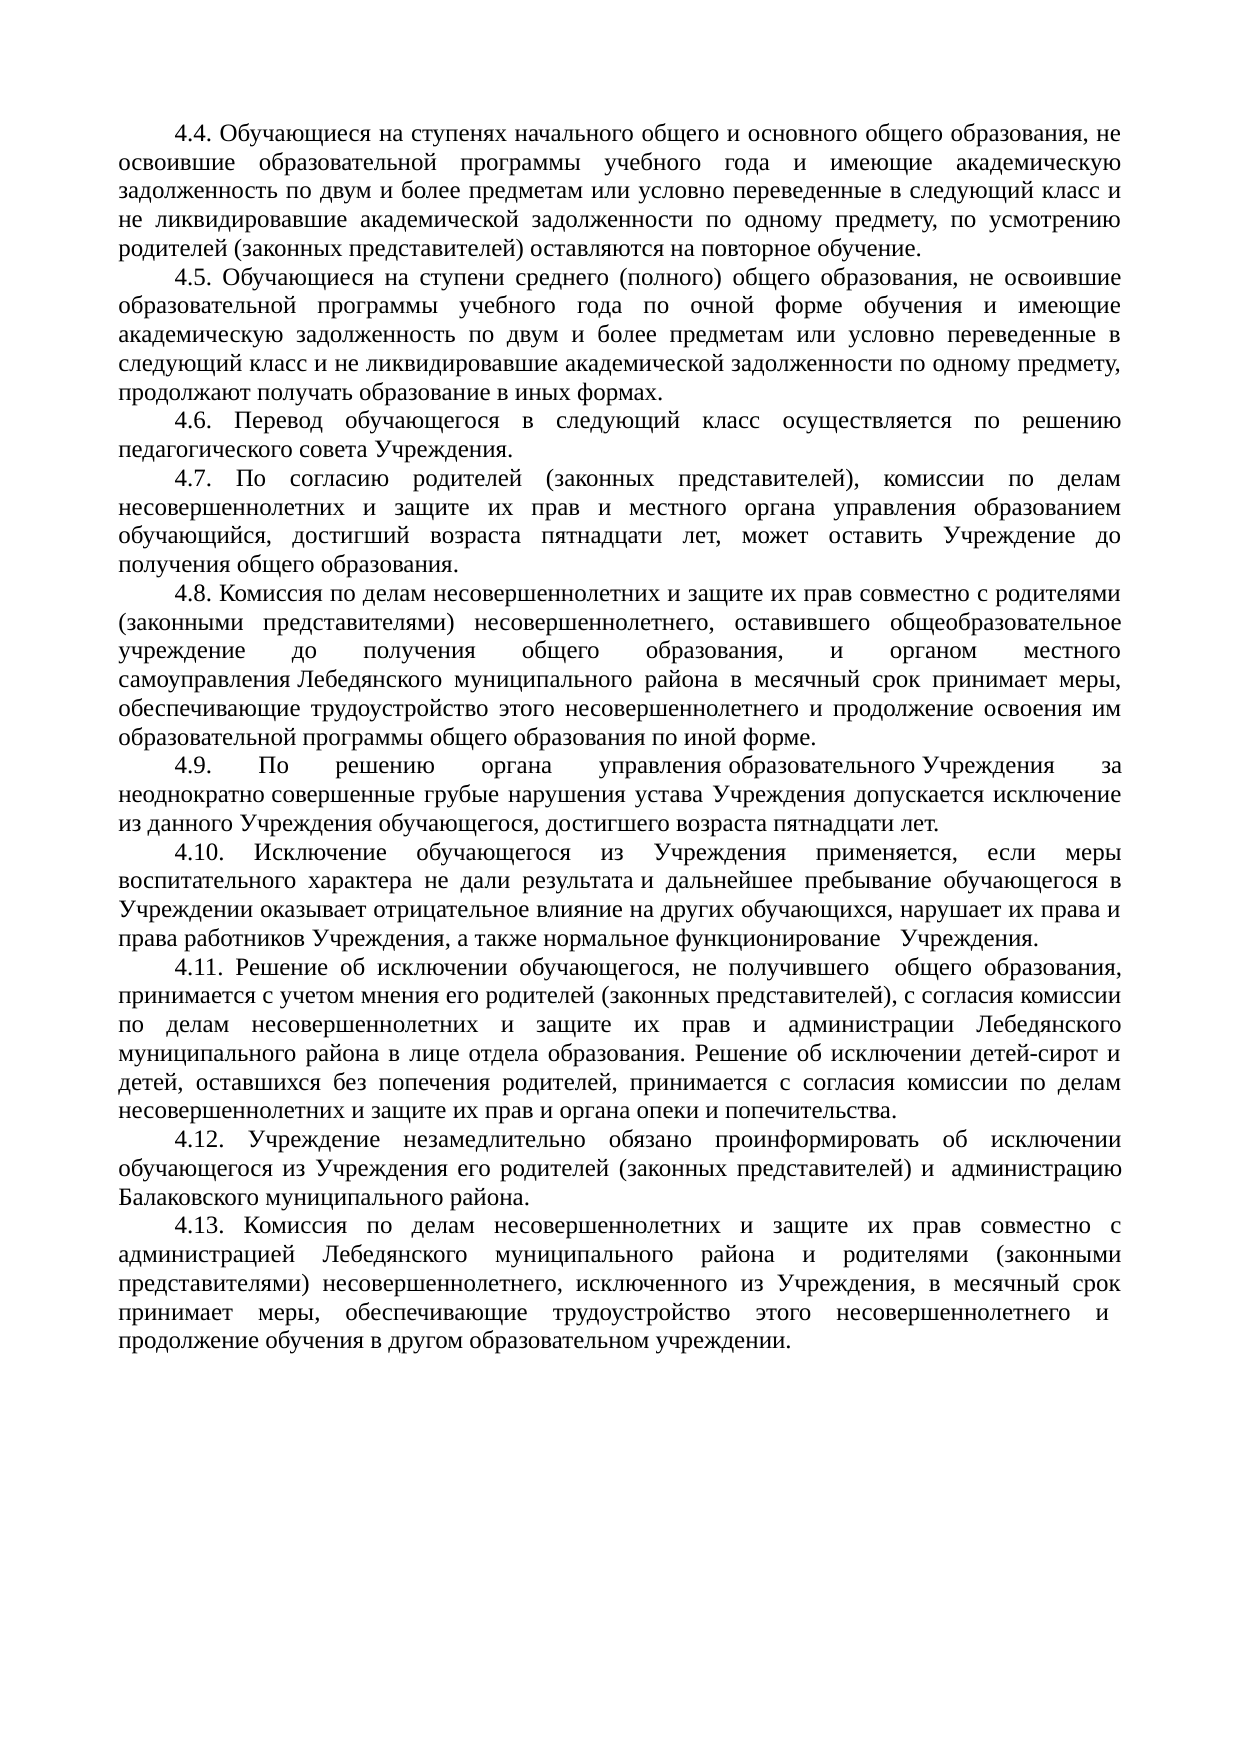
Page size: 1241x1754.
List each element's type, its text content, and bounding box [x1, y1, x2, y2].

text 4.11. Решение об исключении обучающегося, не получившего общего образования, принимается с учетом мнения его родителей (законных представителей), с согласия комиссии по делам несовершеннолетних и защите их прав и администрации Лебедянского муниципального района в лице отдела образования. Решение об исключении детей-сирот и детей, оставшихся без попечения родителей, принимается с согласия комиссии по делам несовершеннолетних и защите их прав и органа опеки и попечительства. [118, 952, 1122, 1124]
text 4.7. По согласию родителей (законных представителей), комиссии по делам несовершеннолетних и защите их прав и местного органа управления образованием обучающийся, достигший возраста пятнадцати лет, может оставить Учреждение до получения общего образования. [118, 463, 1122, 578]
text 4.6. Перевод обучающегося в следующий класс осуществляется по решению педагогического совета Учреждения. [118, 406, 1122, 463]
text 4.9. По решению органа управления образовательного Учреждения за неоднократно совершенные грубые нарушения устава Учреждения допускается исключение из данного Учреждения обучающегося, достигшего возраста пятнадцати лет. [118, 751, 1122, 837]
text 4.8. Комиссия по делам несовершеннолетних и защите их прав совместно с родителями (законными представителями) несовершеннолетнего, оставившего общеобразовательное учреждение до получения общего образования, и органом местного самоуправления Лебедянского муниципального района в месячный срок принимает меры, обеспечивающие трудоустройство этого несовершеннолетнего и продолжение освоения им образовательной программы общего образования по иной форме. [118, 578, 1122, 751]
text 4.4. Обучающиеся на ступенях начального общего и основного общего образования, не освоившие образовательной программы учебного года и имеющие академическую задолженность по двум и более предметам или условно переведенные в следующий класс и не ликвидировавшие академической задолженности по одному предмету, по усмотрению родителей (законных представителей) оставляются на повторное обучение. [118, 118, 1122, 262]
text 4.5. Обучающиеся на ступени среднего (полного) общего образования, не освоившие образовательной программы учебного года по очной форме обучения и имеющие академическую задолженность по двум и более предметам или условно переведенные в следующий класс и не ликвидировавшие академической задолженности по одному предмету, продолжают получать образование в иных формах. [118, 262, 1122, 406]
text 4.10. Исключение обучающегося из Учреждения применяется, если меры воспитательного характера не дали результата и дальнейшее пребывание обучающегося в Учреждении оказывает отрицательное влияние на других обучающихся, нарушает их права и права работников Учреждения, а также нормальное функционирование Учреждения. [118, 837, 1122, 952]
text 4.12. Учреждение незамедлительно обязано проинформировать об исключении обучающегося из Учреждения его родителей (законных представителей) и администрацию Балаковского муниципального района. [118, 1124, 1122, 1211]
text 4.13. Комиссия по делам несовершеннолетних и защите их прав совместно с администрацией Лебедянского муниципального района и родителями (законными представителями) несовершеннолетнего, исключенного из Учреждения, в месячный срок принимает меры, обеспечивающие трудоустройство этого несовершеннолетнего и продолжение обучения в другом образовательном учреждении. [118, 1211, 1122, 1354]
